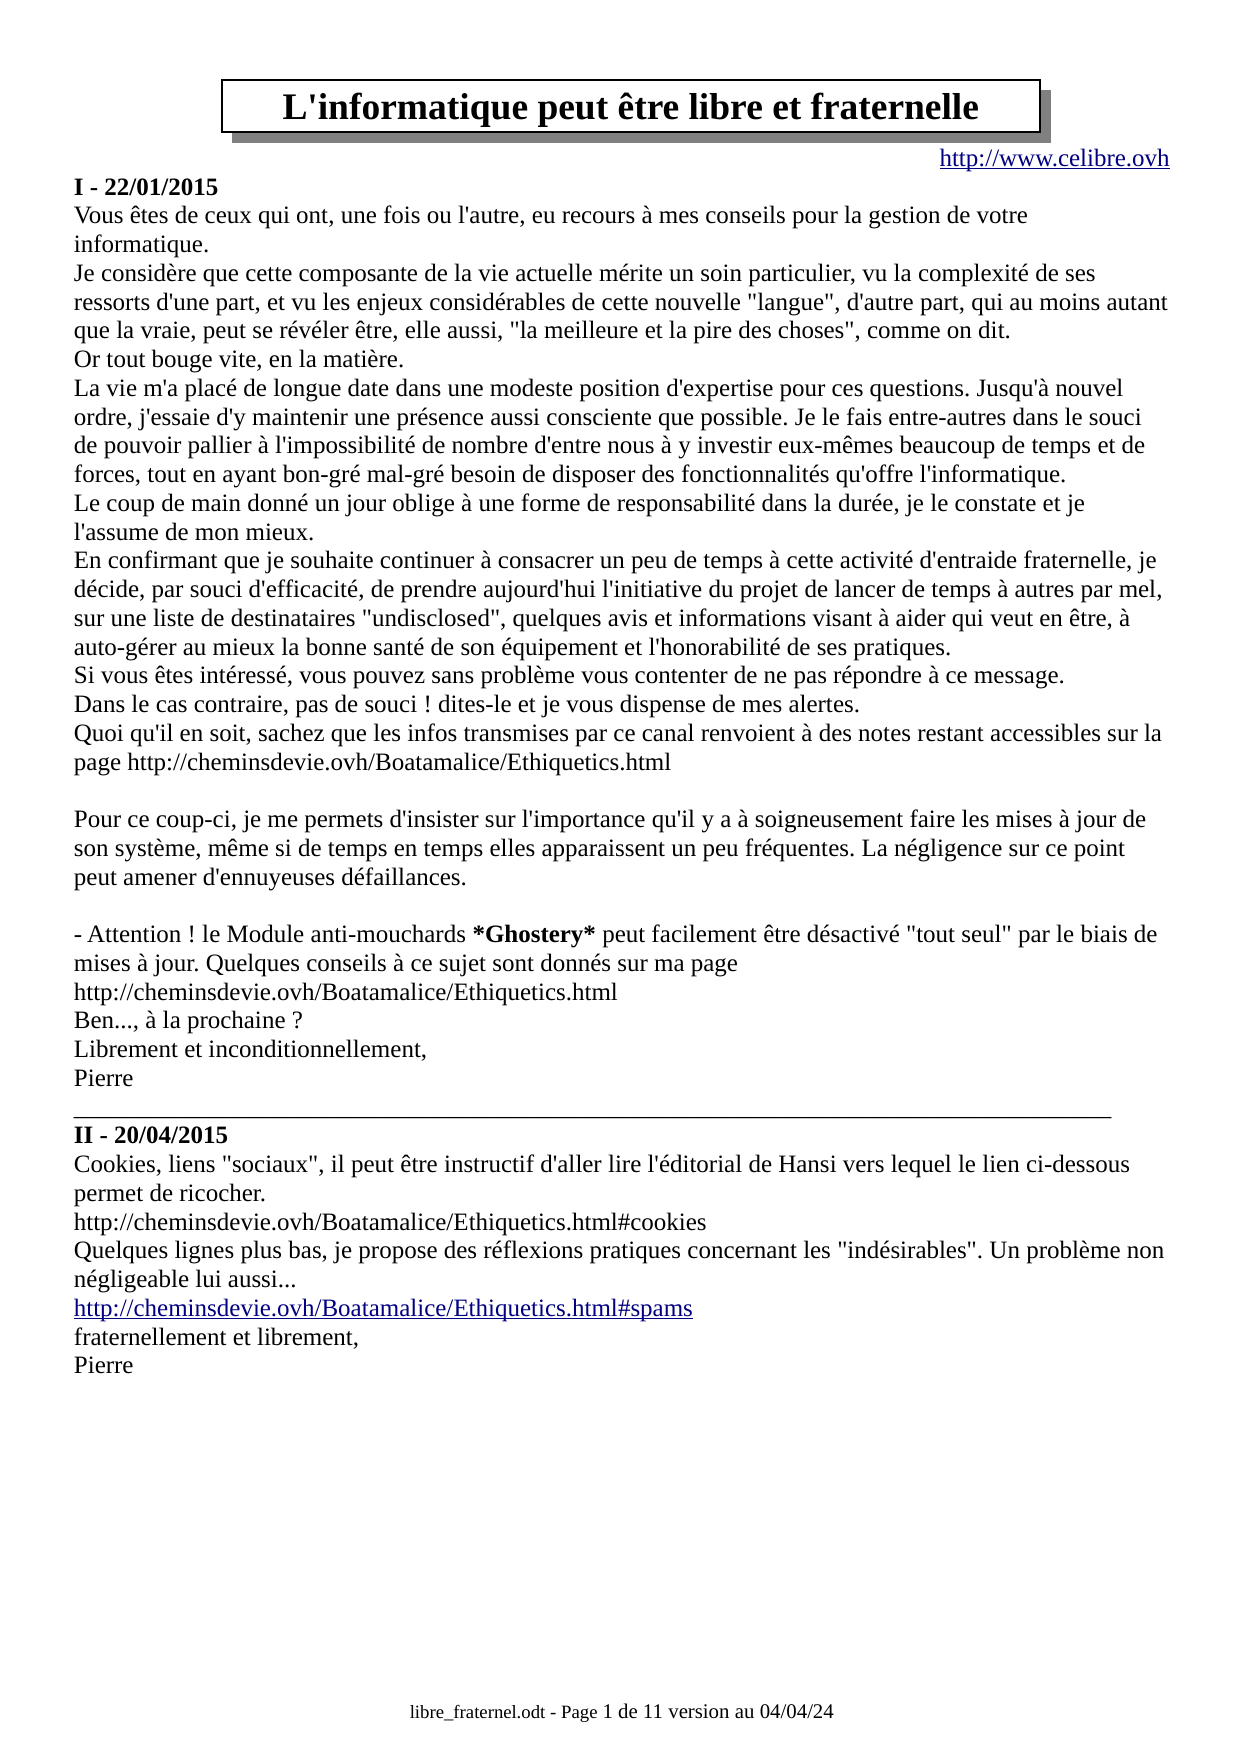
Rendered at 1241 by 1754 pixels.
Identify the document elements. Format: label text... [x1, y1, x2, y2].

text Cookies, liens "sociaux", il peut être instructif d'aller lire l'éditorial de Hansi vers lequel le lien ci-dessous permet de ricocher. http://cheminsdevie.ovh/Boatamalice/Ethiquetics.html#cookies Quelques lignes plus bas, je propose des réflexions pratiques concernant les "indésirables". Un problème non négligeable lui aussi... http://cheminsdevie.ovh/Boatamalice/Ethiquetics.html#spams fraternellement et librement, Pierre [74, 1149, 1169, 1379]
text ___________________________________________________________________________________ [74, 1092, 1169, 1121]
text Vous êtes de ceux qui ont, une fois ou l'autre, eu recours à mes conseils pour la gestion de votre informatique. Je considère que cette composante de la vie actuelle mérite un soin particulier, vu la complexité de ses ressorts d'une part, et vu les enjeux considérables de cette nouvelle "langue", d'autre part, qui au moins autant que la vraie, peut se révéler être, elle aussi, "la meilleure et la pire des choses", comme on dit. Or tout bouge vite, en la matière. La vie m'a placé de longue date dans une modeste position d'expertise pour ces questions. Jusqu'à nouvel ordre, j'essaie d'y maintenir une présence aussi consciente que possible. Je le fais entre-autres dans le souci de pouvoir pallier à l'impossibilité de nombre d'entre nous à y investir eux-mêmes beaucoup de temps et de forces, tout en ayant bon-gré mal-gré besoin de disposer des fonctionnalités qu'offre l'informatique. Le coup de main donné un jour oblige à une forme de responsabilité dans la durée, je le constate et je l'assume de mon mieux. En confirmant que je souhaite continuer à consacrer un peu de temps à cette activité d'entraide fraternelle, je décide, par souci d'efficacité, de prendre aujourd'hui l'initiative du projet de lancer de temps à autres par mel, sur une liste de destinataires "undisclosed", quelques avis et informations visant à aider qui veut en être, à auto-gérer au mieux la bonne santé de son équipement et l'honorabilité de ses pratiques. Si vous êtes intéressé, vous pouvez sans problème vous contenter de ne pas répondre à ce message. Dans le cas contraire, pas de souci ! dites-le et je vous dispense de mes alertes. Quoi qu'il en soit, sachez que les infos transmises par ce canal renvoient à des notes restant accessibles sur la page http://cheminsdevie.ovh/Boatamalice/Ethiquetics.html Pour ce coup-ci, je me permets d'insister sur l'importance qu'il y a à soigneusement faire les mises à jour de son système, même si de temps en temps elles apparaissent un peu fréquentes. La négligence sur ce point peut amener d'ennuyeuses défaillances. - Attention ! le Module anti-mouchards *Ghostery* peut facilement être désactivé "tout seul" par le biais de mises à jour. Quelques conseils à ce sujet sont donnés sur ma page http://cheminsdevie.ovh/Boatamalice/Ethiquetics.html Ben..., à la prochaine ? Librement et inconditionnellement, Pierre [74, 201, 1169, 1092]
text I - 22/01/2015 [74, 172, 1169, 201]
text L'informatique peut être libre et fraternelle [223, 81, 1039, 131]
text http://www.celibre.ovh [74, 143, 1169, 172]
text II - 20/04/2015 [74, 1121, 1169, 1149]
